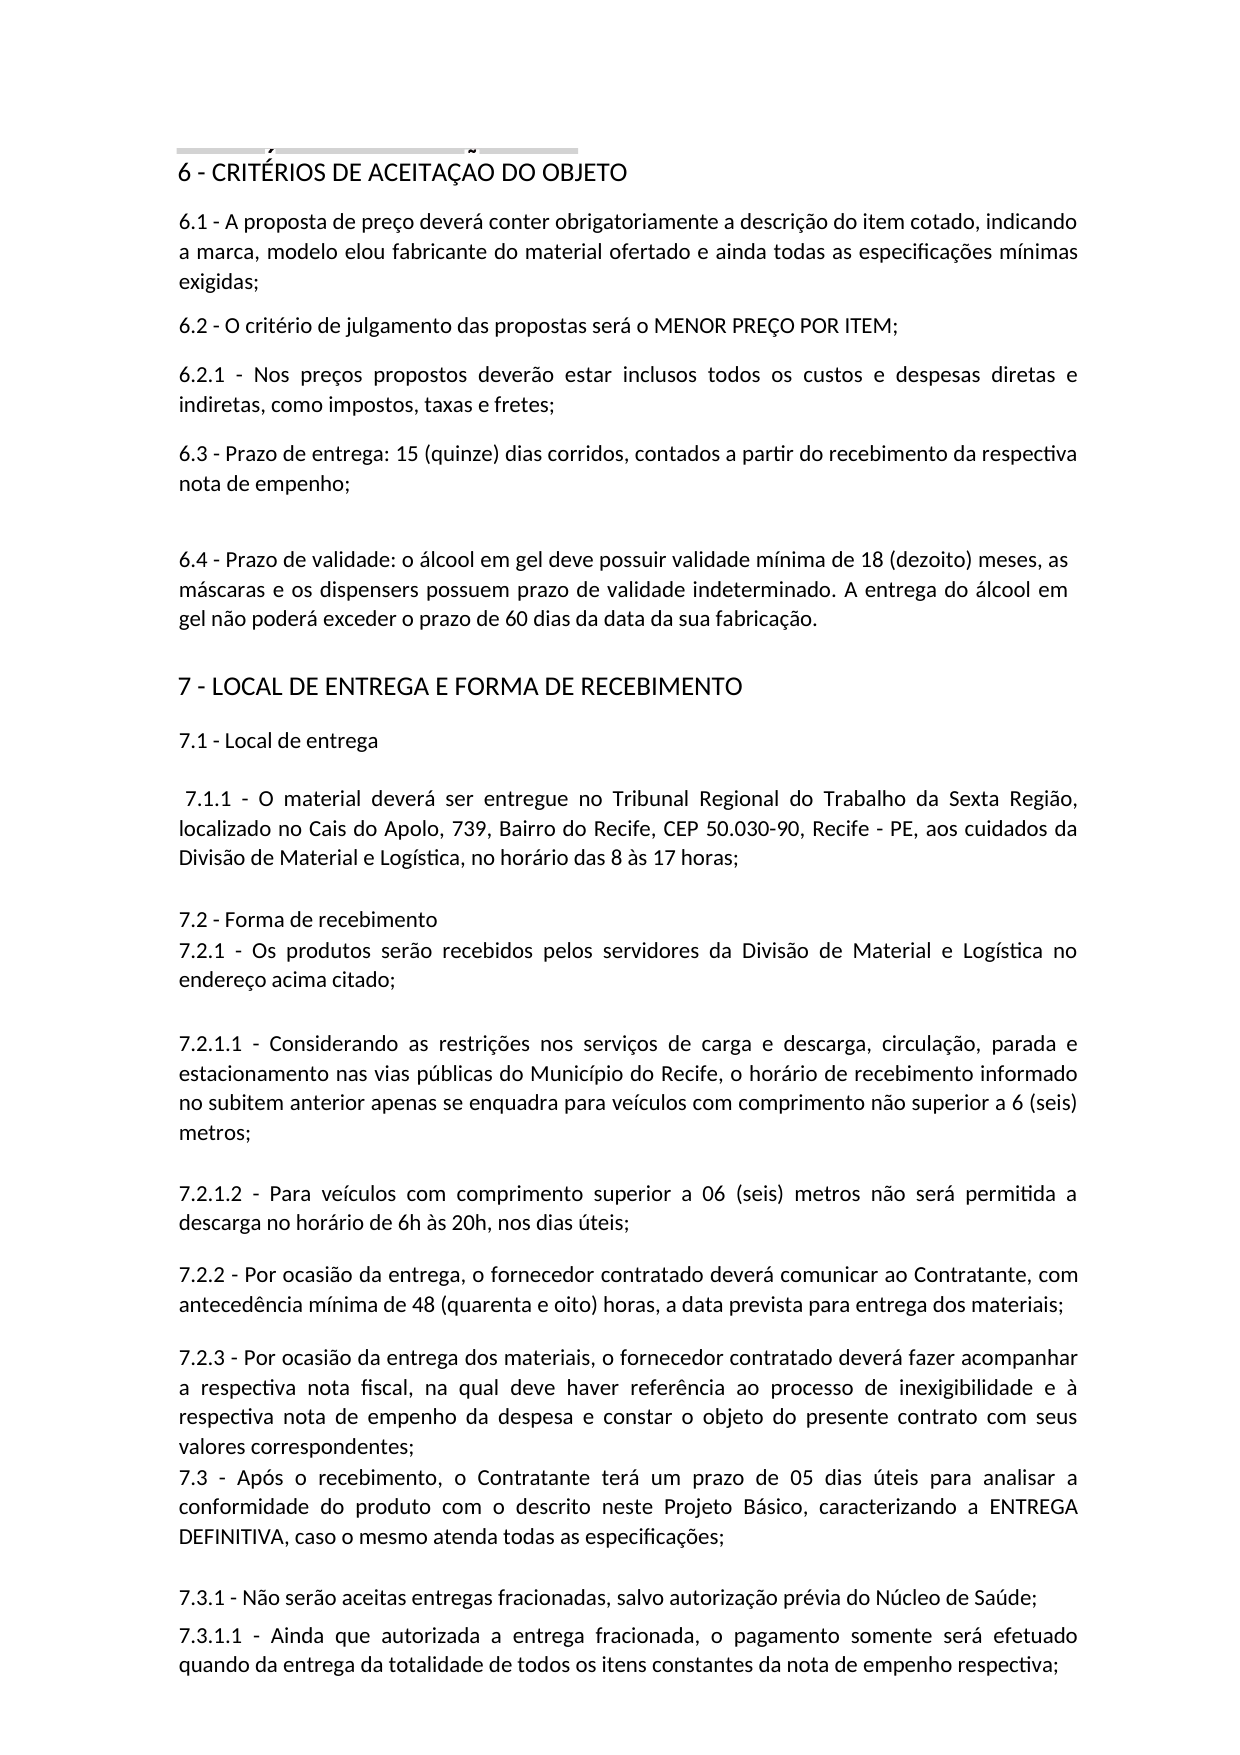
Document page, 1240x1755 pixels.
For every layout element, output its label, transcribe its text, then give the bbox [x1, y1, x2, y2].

text 7.3 - Após o recebimento, o Contratante terá um prazo de 05 dias úteis para analisar a conformidade do produto com o descrito neste Projeto Básico, caracterizando a ENTREGA DEFINITIVA, caso o mesmo atenda todas as especificações; [178, 1463, 1080, 1550]
text 7.1.1 - O material deverá ser entregue no Tribunal Regional do Trabalho da Sexta Região, localizado no Cais do Apolo, 739, Bairro do Recife, CEP 50.030-90, Recife - PE, aos cuidados da Divisão de Material e Logística, no horário das 8 às 17 horas; [178, 784, 1080, 872]
text 7.1 - Local de entrega [178, 726, 1080, 754]
picture [176, 148, 579, 154]
text 6.3 - Prazo de entrega: 15 (quinze) dias corridos, contados a partir do recebimento da respectiva nota de empenho; [178, 439, 1080, 497]
text 7.3.1.1 - Ainda que autorizada a entrega fracionada, o pagamento somente será efetuado quando da entrega da totalidade de todos os itens constantes da nota de empenho respectiva; [178, 1621, 1080, 1678]
text 6.4 - Prazo de validade: o álcool em gel deve possuir validade mínima de 18 (dezoito) meses, as máscaras e os dispensers possuem prazo de validade indeterminado. A entrega do álcool em gel não poderá exceder o prazo de 60 dias da data da sua fabricação. [178, 545, 1070, 633]
text 7.2.1.1 - Considerando as restrições nos serviços de carga e descarga, circulação, parada e estacionamento nas vias públicas do Município do Recife, o horário de recebimento informado no subitem anterior apenas se enquadra para veículos com comprimento não superior a 6 (seis) metros; [178, 1029, 1080, 1146]
text 7.2.2 - Por ocasião da entrega, o fornecedor contratado deverá comunicar ao Contratante, com antecedência mínima de 48 (quarenta e oito) horas, a data prevista para entrega dos materiais; [178, 1260, 1080, 1318]
text 7.3.1 - Não serão aceitas entregas fracionadas, salvo autorização prévia do Núcleo de Saúde; [178, 1583, 1080, 1611]
text 6.1 - A proposta de preço deverá conter obrigatoriamente a descrição do item cotado, indicando a marca, modelo elou fabricante do material ofertado e ainda todas as especificações mínimas exigidas; [178, 207, 1080, 295]
text 6.2 - O critério de julgamento das propostas será o MENOR PREÇO POR ITEM; [178, 311, 1080, 339]
text 6.2.1 - Nos preços propostos deverão estar inclusos todos os custos e despesas diretas e indiretas, como impostos, taxas e fretes; [178, 360, 1080, 418]
subtitle 7 - LOCAL DE ENTREGA E FORMA DE RECEBIMENTO [177, 669, 772, 702]
text 7.2 - Forma de recebimento [178, 906, 1080, 933]
text 7.2.3 - Por ocasião da entrega dos materiais, o fornecedor contratado deverá fazer acompanhar a respectiva nota fiscal, na qual deve haver referência ao processo de inexigibilidade e à respectiva nota de empenho da despesa e constar o objeto do presente contrato com seus valores correspondentes; [178, 1343, 1080, 1460]
text 7.2.1.2 - Para veículos com comprimento superior a 06 (seis) metros não será permitida a descarga no horário de 6h às 20h, nos dias úteis; [178, 1179, 1080, 1236]
subtitle 6 - CRITÉRIOS DE ACEITAÇAO DO OBJETO [177, 155, 772, 188]
text 7.2.1 - Os produtos serão recebidos pelos servidores da Divisão de Material e Logística no endereço acima citado; [178, 936, 1080, 994]
